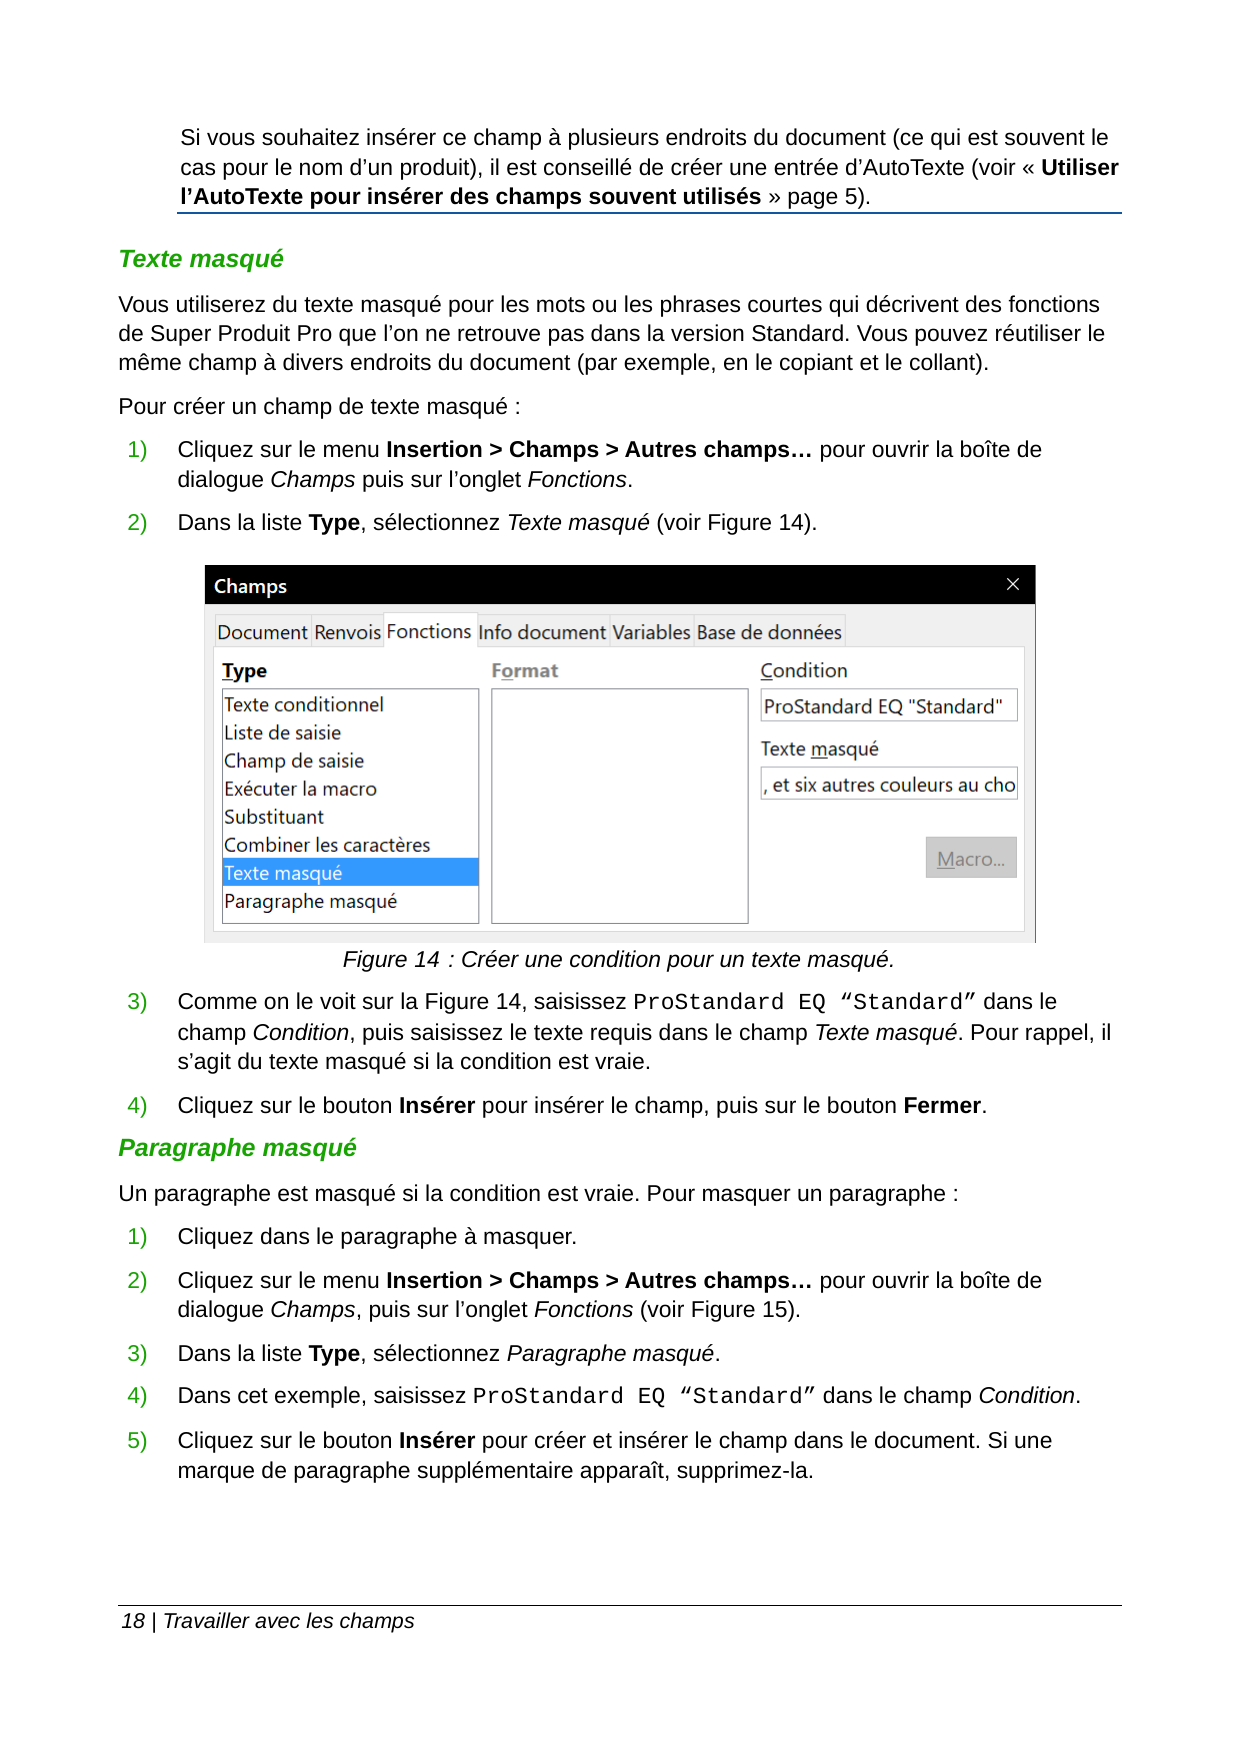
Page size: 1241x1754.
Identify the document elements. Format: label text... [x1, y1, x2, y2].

list Cliquez sur le bouton Insérer pour créer et insérer le champ dans le document. Si une marque de paragraphe supplémentaire apparaît, supprimez-la. [148, 1425, 1122, 1483]
list Dans cet exemple, saisissez ProStandard EQ “Standard” dans le champ Condition. [148, 1381, 1122, 1410]
list Dans la liste Type, sélectionnez Texte masqué (voir Figure 14). [148, 506, 1122, 536]
list Cliquez sur le bouton Insérer pour insérer le champ, puis sur le bouton Fermer. [148, 1089, 1122, 1118]
subtitle Paragraphe masqué [118, 1133, 1122, 1162]
text Figure 14 : Créer une condition pour un texte masqué. [118, 943, 1122, 972]
list Cliquez sur le menu Insertion > Champs > Autres champs… pour ouvrir la boîte de dialogue Champs, puis sur l’onglet Fonctions (voir Figure 15). [148, 1264, 1122, 1323]
list Comme on le voit sur la Figure 14, saisissez ProStandard EQ “Standard” dans le champ Condition, puis saisissez le texte requis dans le champ Texte masqué. Pour rappel, il s’agit du texte masqué si la condition est vraie. [148, 987, 1122, 1075]
list Cliquez dans le paragraphe à masquer. [148, 1221, 1122, 1250]
subtitle Texte masqué [118, 244, 1122, 273]
list Cliquez sur le menu Insertion > Champs > Autres champs… pour ouvrir la boîte de dialogue Champs puis sur l’onglet Fonctions. [148, 433, 1122, 492]
text Un paragraphe est masqué si la condition est vraie. Pour masquer un paragraphe : [118, 1177, 1122, 1206]
picture [204, 565, 1036, 943]
text Vous utiliserez du texte masqué pour les mots ou les phrases courtes qui décrivent des fonctions de Super Produit Pro que l’on ne retrouve pas dans la version Standard. Vous pouvez réutiliser le même champ à divers endroits du document (par exemple, en le copiant et le collant). [118, 288, 1122, 375]
text Si vous souhaitez insérer ce champ à plusieurs endroits du document (ce qui est souvent le cas pour le nom d’un produit), il est conseillé de créer une entrée d’AutoTexte (voir « Utiliser l’AutoTexte pour insérer des champs souvent utilisés » page 5). [177, 118, 1122, 212]
text Pour créer un champ de texte masqué : [118, 390, 1122, 419]
list Dans la liste Type, sélectionnez Paragraphe masqué. [148, 1337, 1122, 1366]
